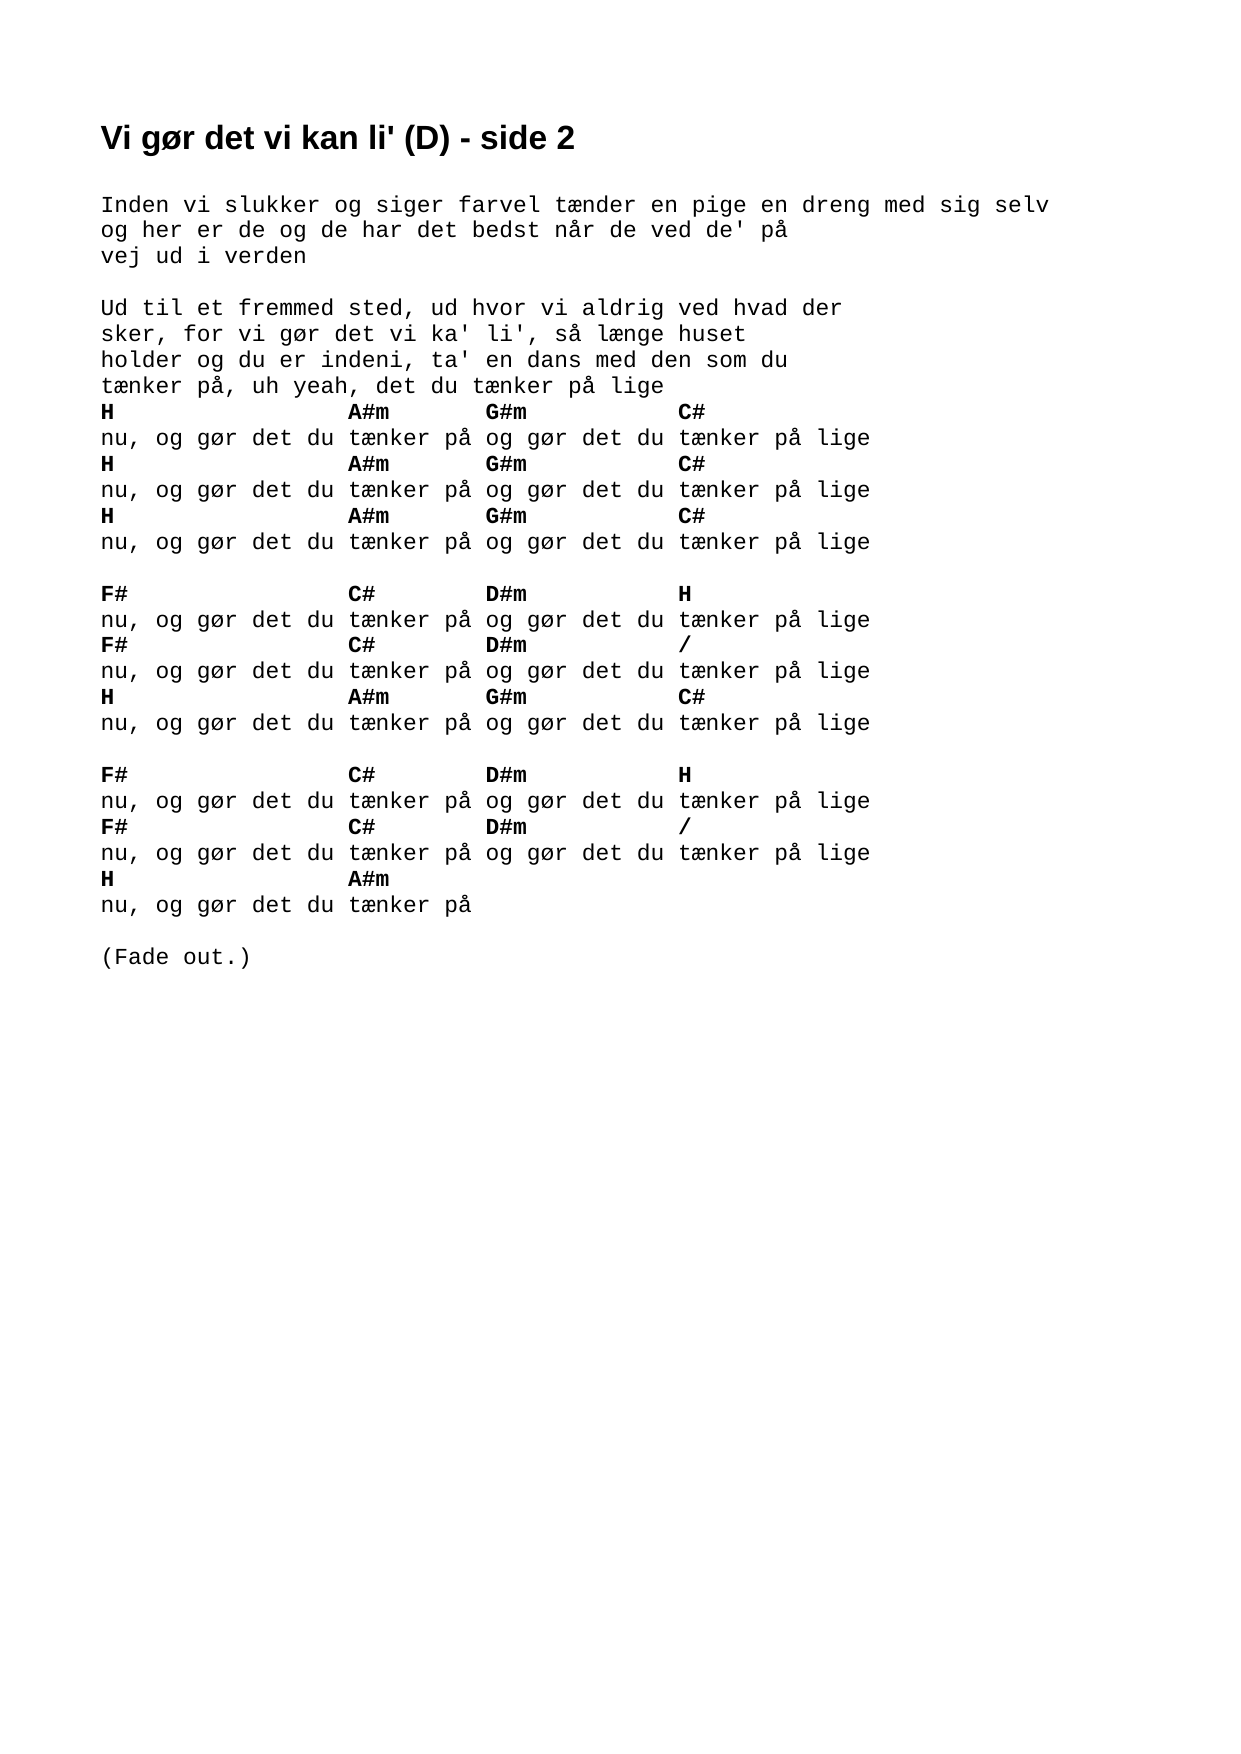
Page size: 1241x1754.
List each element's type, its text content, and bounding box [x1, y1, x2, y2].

text sker, for vi gør det vi ka' li', så længe huset [100, 323, 1140, 348]
text F# C# D#m H [100, 763, 1140, 789]
text tænker på, uh yeah, det du tænker på lige [100, 374, 1140, 400]
text F# C# D#m / [100, 634, 1140, 660]
text nu, og gør det du tænker på og gør det du tænker på lige [100, 712, 1140, 738]
text F# C# D#m / [100, 815, 1140, 841]
text Inden vi slukker og siger farvel tænder en pige en dreng med sig selv [100, 193, 1140, 219]
text og her er de og de har det bedst når de ved de' på [100, 219, 1140, 245]
text nu, og gør det du tænker på og gør det du tænker på lige [100, 660, 1140, 686]
text F# C# D#m H [100, 582, 1140, 608]
text nu, og gør det du tænker på og gør det du tænker på lige [100, 608, 1140, 634]
text nu, og gør det du tænker på og gør det du tænker på lige [100, 789, 1140, 815]
text H A#m G#m C# [100, 452, 1140, 478]
text Ud til et fremmed sted, ud hvor vi aldrig ved hvad der [100, 297, 1140, 323]
text (Fade out.) [100, 945, 1140, 971]
text H A#m G#m C# [100, 504, 1140, 530]
text nu, og gør det du tænker på og gør det du tænker på lige [100, 530, 1140, 556]
text nu, og gør det du tænker på og gør det du tænker på lige [100, 478, 1140, 504]
text H A#m G#m C# [100, 686, 1140, 712]
text nu, og gør det du tænker på [100, 893, 1140, 919]
text vej ud i verden [100, 245, 1140, 271]
text holder og du er indeni, ta' en dans med den som du [100, 348, 1140, 374]
text H A#m G#m C# [100, 400, 1140, 426]
subtitle Vi gør det vi kan li' (D) - side 2 [100, 118, 1140, 157]
text H A#m [100, 867, 1140, 893]
text nu, og gør det du tænker på og gør det du tænker på lige [100, 426, 1140, 452]
text nu, og gør det du tænker på og gør det du tænker på lige [100, 841, 1140, 867]
